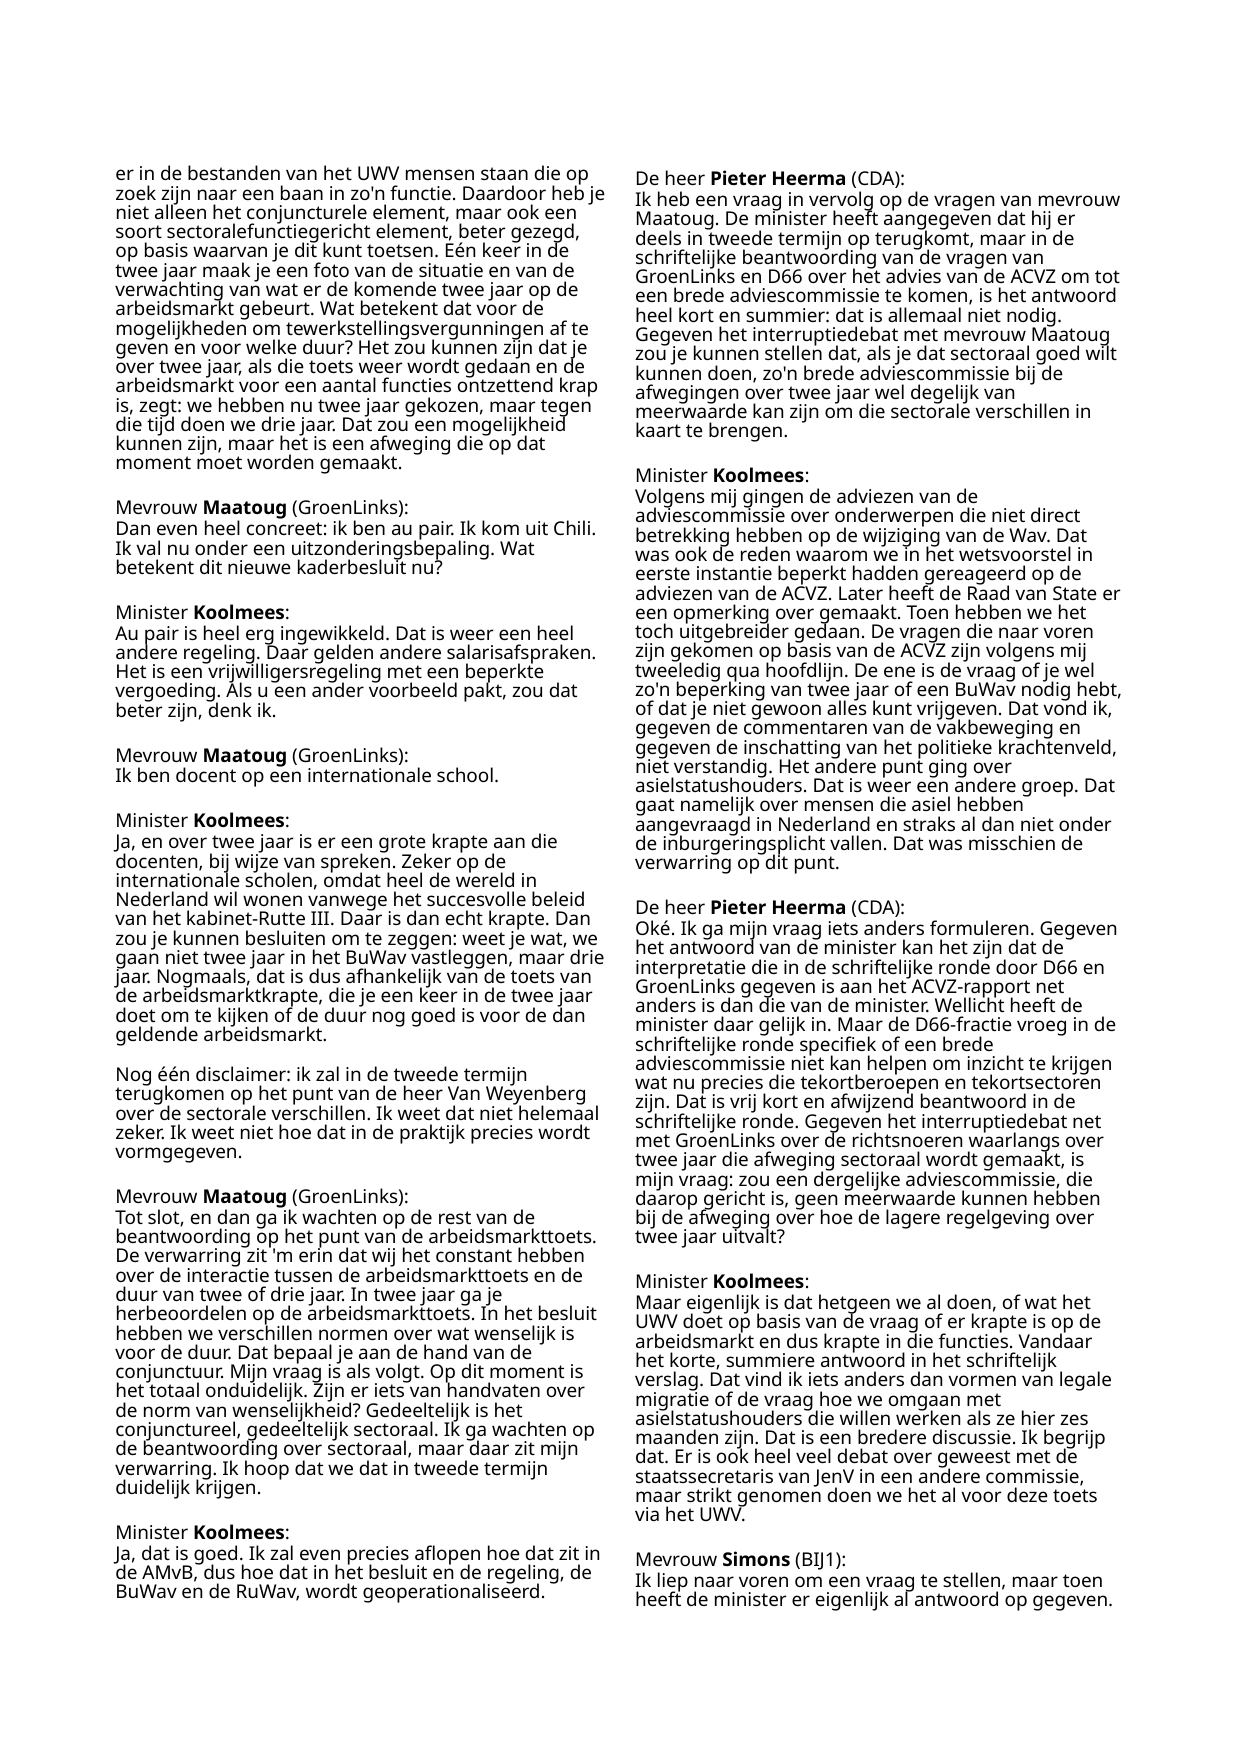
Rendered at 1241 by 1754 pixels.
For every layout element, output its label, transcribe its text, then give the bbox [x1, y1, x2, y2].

text Dan even heel concreet: ik ben au pair. Ik kom uit Chili. Ik val nu onder een uitzonderingsbepaling. Wat betekent dit nieuwe kaderbesluit nu? [115, 520, 605, 578]
text Volgens mij gingen de adviezen van de adviescommissie over onderwerpen die niet direct betrekking hebben op de wijziging van de Wav. Dat was ook de reden waarom we in het wetsvoorstel in eerste instantie beperkt hadden gereageerd op de adviezen van de ACVZ. Later heeft de Raad van State er een opmerking over gemaakt. Toen hebben we het toch uitgebreider gedaan. De vragen die naar voren zijn gekomen op basis van de ACVZ zijn volgens mij tweeledig qua hoofdlijn. De ene is de vraag of je wel zo'n beperking van twee jaar of een BuWav nodig hebt, of dat je niet gewoon alles kunt vrijgeven. Dat vond ik, gegeven de commentaren van de vakbeweging en gegeven de inschatting van het politieke krachtenveld, niet verstandig. Het andere punt ging over asielstatushouders. Dat is weer een andere groep. Dat gaat namelijk over mensen die asiel hebben aangevraagd in Nederland en straks al dan niet onder de inburgeringsplicht vallen. Dat was misschien de verwarring op dit punt. [635, 488, 1125, 873]
text Minister Koolmees: [635, 1268, 1125, 1294]
text Tot slot, en dan ga ik wachten op de rest van de beantwoording op het punt van de arbeidsmarkttoets. De verwarring zit 'm erin dat wij het constant hebben over de interactie tussen de arbeidsmarkttoets en de duur van twee of drie jaar. In twee jaar ga je herbeoordelen op de arbeidsmarkttoets. In het besluit hebben we verschillen normen over wat wenselijk is voor de duur. Dat bepaal je aan de hand van de conjunctuur. Mijn vraag is als volgt. Op dit moment is het totaal onduidelijk. Zijn er iets van handvaten over de norm van wenselijkheid? Gedeeltelijk is het conjunctureel, gedeeltelijk sectoraal. Ik ga wachten op de beantwoording over sectoraal, maar daar zit mijn verwarring. Ik hoop dat we dat in tweede termijn duidelijk krijgen. [115, 1209, 605, 1498]
text Minister Koolmees: [115, 808, 605, 833]
text Ja, dat is goed. Ik zal even precies aflopen hoe dat zit in de AMvB, dus hoe dat in het besluit en de regeling, de BuWav en de RuWav, wordt geoperationaliseerd. [115, 1544, 605, 1602]
text Minister Koolmees: [635, 462, 1125, 488]
text Mevrouw Simons (BIJ1): [635, 1546, 1125, 1572]
text Mevrouw Maatoug (GroenLinks): [115, 1183, 605, 1209]
text De heer Pieter Heerma (CDA): [635, 894, 1125, 920]
text Minister Koolmees: [115, 599, 605, 624]
text Ik heb een vraag in vervolg op de vragen van mevrouw Maatoug. De minister heeft aangegeven dat hij er deels in tweede termijn op terugkomt, maar in de schriftelijke beantwoording van de vragen van GroenLinks en D66 over het advies van de ACVZ om tot een brede adviescommissie te komen, is het antwoord heel kort en summier: dat is allemaal niet nodig. Gegeven het interruptiedebat met mevrouw Maatoug zou je kunnen stellen dat, als je dat sectoraal goed wilt kunnen doen, zo'n brede adviescommissie bij de afwegingen over twee jaar wel degelijk van meerwaarde kan zijn om die sectorale verschillen in kaart te brengen. [635, 191, 1125, 442]
text Nog één disclaimer: ik zal in de tweede termijn terugkomen op het punt van de heer Van Weyenberg over de sectorale verschillen. Ik weet dat niet helemaal zeker. Ik weet niet hoe dat in de praktijk precies wordt vormgegeven. [115, 1066, 605, 1162]
text Au pair is heel erg ingewikkeld. Dat is weer een heel andere regeling. Daar gelden andere salarisafspraken. Het is een vrijwilligersregeling met een beperkte vergoeding. Als u een ander voorbeeld pakt, zou dat beter zijn, denk ik. [115, 624, 605, 721]
text Oké. Ik ga mijn vraag iets anders formuleren. Gegeven het antwoord van de minister kan het zijn dat de interpretatie die in de schriftelijke ronde door D66 en GroenLinks gegeven is aan het ACVZ-rapport net anders is dan die van de minister. Wellicht heeft de minister daar gelijk in. Maar de D66-fractie vroeg in de schriftelijke ronde specifiek of een brede adviescommissie niet kan helpen om inzicht te krijgen wat nu precies die tekortberoepen en tekortsectoren zijn. Dat is vrij kort en afwijzend beantwoord in de schriftelijke ronde. Gegeven het interruptiedebat net met GroenLinks over de richtsnoeren waarlangs over twee jaar die afweging sectoraal wordt gemaakt, is mijn vraag: zou een dergelijke adviescommissie, die daarop gericht is, geen meerwaarde kunnen hebben bij de afweging over hoe de lagere regelgeving over twee jaar uitvalt? [635, 920, 1125, 1248]
text Ik ben docent op een internationale school. [115, 767, 605, 787]
text Ja, en over twee jaar is er een grote krapte aan die docenten, bij wijze van spreken. Zeker op de internationale scholen, omdat heel de wereld in Nederland wil wonen vanwege het succesvolle beleid van het kabinet-Rutte III. Daar is dan echt krapte. Dan zou je kunnen besluiten om te zeggen: weet je wat, we gaan niet twee jaar in het BuWav vastleggen, maar drie jaar. Nogmaals, dat is dus afhankelijk van de toets van de arbeidsmarktkrapte, die je een keer in de twee jaar doet om te kijken of de duur nog goed is voor de dan geldende arbeidsmarkt. [115, 833, 605, 1045]
text er in de bestanden van het UWV mensen staan die op zoek zijn naar een baan in zo'n functie. Daardoor heb je niet alleen het conjuncturele element, maar ook een soort sectoralefunctiegericht element, beter gezegd, op basis waarvan je dit kunt toetsen. Eén keer in de twee jaar maak je een foto van de situatie en van de verwachting van wat er de komende twee jaar op de arbeidsmarkt gebeurt. Wat betekent dat voor de mogelijkheden om tewerkstellingsvergunningen af te geven en voor welke duur? Het zou kunnen zijn dat je over twee jaar, als die toets weer wordt gedaan en de arbeidsmarkt voor een aantal functies ontzettend krap is, zegt: we hebben nu twee jaar gekozen, maar tegen die tijd doen we drie jaar. Dat zou een mogelijkheid kunnen zijn, maar het is een afweging die op dat moment moet worden gemaakt. [115, 165, 605, 474]
text Mevrouw Maatoug (GroenLinks): [115, 494, 605, 520]
text Mevrouw Maatoug (GroenLinks): [115, 742, 605, 767]
text Minister Koolmees: [115, 1519, 605, 1544]
text Maar eigenlijk is dat hetgeen we al doen, of wat het UWV doet op basis van de vraag of er krapte is op de arbeidsmarkt en dus krapte in die functies. Vandaar het korte, summiere antwoord in het schriftelijk verslag. Dat vind ik iets anders dan vormen van legale migratie of de vraag hoe we omgaan met asielstatushouders die willen werken als ze hier zes maanden zijn. Dat is een bredere discussie. Ik begrijp dat. Er is ook heel veel debat over geweest met de staatssecretaris van JenV in een andere commissie, maar strikt genomen doen we het al voor deze toets via het UWV. [635, 1294, 1125, 1526]
text Ik liep naar voren om een vraag te stellen, maar toen heeft de minister er eigenlijk al antwoord op gegeven. [635, 1572, 1125, 1611]
text De heer Pieter Heerma (CDA): [635, 165, 1125, 191]
